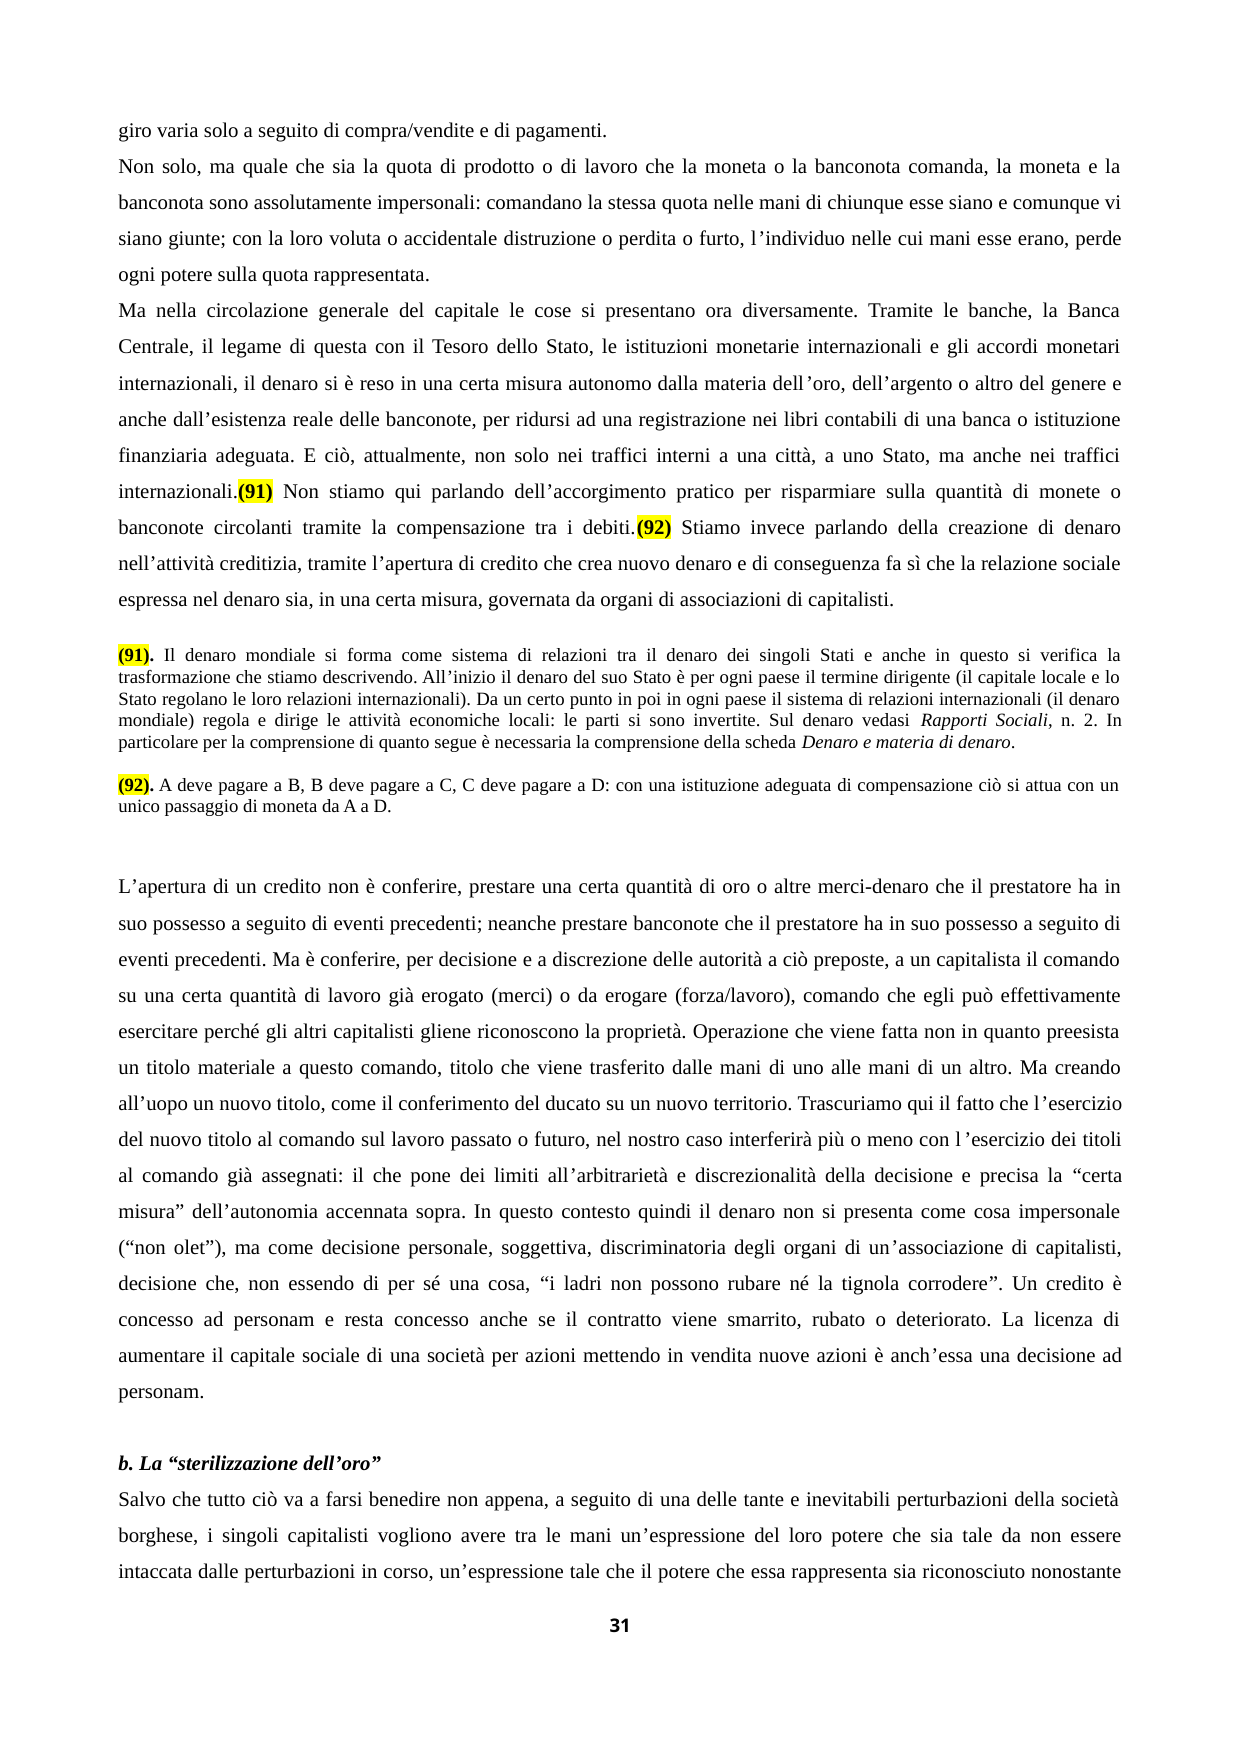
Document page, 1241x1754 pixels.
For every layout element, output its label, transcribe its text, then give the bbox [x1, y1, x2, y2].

text Non solo, ma quale che sia la quota di prodotto o di lavoro che la moneta o la banconota comanda, la moneta e la banconota sono assolutamente impersonali: comandano la stessa quota nelle mani di chiunque esse siano e comunque vi siano giunte; con la loro voluta o accidentale distruzione o perdita o furto, l’individuo nelle cui mani esse erano, perde ogni potere sulla quota rappresentata. [118, 154, 1122, 286]
text Salvo che tutto ciò va a farsi benedire non appena, a seguito di una delle tante e inevitabili perturbazioni della società borghese, i singoli capitalisti vogliono avere tra le mani un’espressione del loro potere che sia tale da non essere intaccata dalle perturbazioni in corso, un’espressione tale che il potere che essa rappresenta sia riconosciuto nonostante [118, 1487, 1122, 1583]
text L’apertura di un credito non è conferire, prestare una certa quantità di oro o altre merci-denaro che il prestatore ha in suo possesso a seguito di eventi precedenti; neanche prestare banconote che il prestatore ha in suo possesso a seguito di eventi precedenti. Ma è conferire, per decisione e a discrezione delle autorità a ciò preposte, a un capitalista il comando su una certa quantità di lavoro già erogato (merci) o da erogare (forza/lavoro), comando che egli può effettivamente esercitare perché gli altri capitalisti gliene riconoscono la proprietà. Operazione che viene fatta non in quanto preesista un titolo materiale a questo comando, titolo che viene trasferito dalle mani di uno alle mani di un altro. Ma creando all’uopo un nuovo titolo, come il conferimento del ducato su un nuovo territorio. Trascuriamo qui il fatto che l’esercizio del nuovo titolo al comando sul lavoro passato o futuro, nel nostro caso interferirà più o meno con l’esercizio dei titoli al comando già assegnati: il che pone dei limiti all’arbitrarietà e discrezionalità della decisione e precisa la “certa misura” dell’autonomia accennata sopra. In questo contesto quindi il denaro non si presenta come cosa impersonale (“non olet”), ma come decisione personale, soggettiva, discriminatoria degli organi di un’associazione di capitalisti, decisione che, non essendo di per sé una cosa, “i ladri non possono rubare né la tignola corrodere”. Un credito è concesso ad personam e resta concesso anche se il contratto viene smarrito, rubato o deteriorato. La licenza di aumentare il capitale sociale di una società per azioni mettendo in vendita nuove azioni è anch’essa una decisione ad personam. [118, 874, 1122, 1403]
text giro varia solo a seguito di compra/vendite e di pagamenti. [118, 118, 1122, 142]
text (91). Il denaro mondiale si forma come sistema di relazioni tra il denaro dei singoli Stati e anche in questo si verifica la trasformazione che stiamo descrivendo. All’inizio il denaro del suo Stato è per ogni paese il termine dirigente (il capitale locale e lo Stato regolano le loro relazioni internazionali). Da un certo punto in poi in ogni paese il sistema di relazioni internazionali (il denaro mondiale) regola e dirige le attività economiche locali: le parti si sono invertite. Sul denaro vedasi Rapporti Sociali, n. 2. In particolare per la comprensione di quanto segue è necessaria la comprensione della scheda Denaro e materia di denaro. [118, 644, 1122, 752]
text Ma nella circolazione generale del capitale le cose si presentano ora diversamente. Tramite le banche, la Banca Centrale, il legame di questa con il Tesoro dello Stato, le istituzioni monetarie internazionali e gli accordi monetari internazionali, il denaro si è reso in una certa misura autonomo dalla materia dell’oro, dell’argento o altro del genere e anche dall’esistenza reale delle banconote, per ridursi ad una registrazione nei libri contabili di una banca o istituzione finanziaria adeguata. E ciò, attualmente, non solo nei traffici interni a una città, a uno Stato, ma anche nei traffici internazionali.(91) Non stiamo qui parlando dell’accorgimento pratico per risparmiare sulla quantità di monete o banconote circolanti tramite la compensazione tra i debiti.(92) Stiamo invece parlando della creazione di denaro nell’attività creditizia, tramite l’apertura di credito che crea nuovo denaro e di conseguenza fa sì che la relazione sociale espressa nel denaro sia, in una certa misura, governata da organi di associazioni di capitalisti. [118, 298, 1122, 611]
text (92). A deve pagare a B, B deve pagare a C, C deve pagare a D: con una istituzione adeguata di compensazione ciò si attua con un unico passaggio di moneta da A a D. [118, 774, 1122, 817]
text b. La “sterilizzazione dell’oro” [118, 1451, 1122, 1475]
